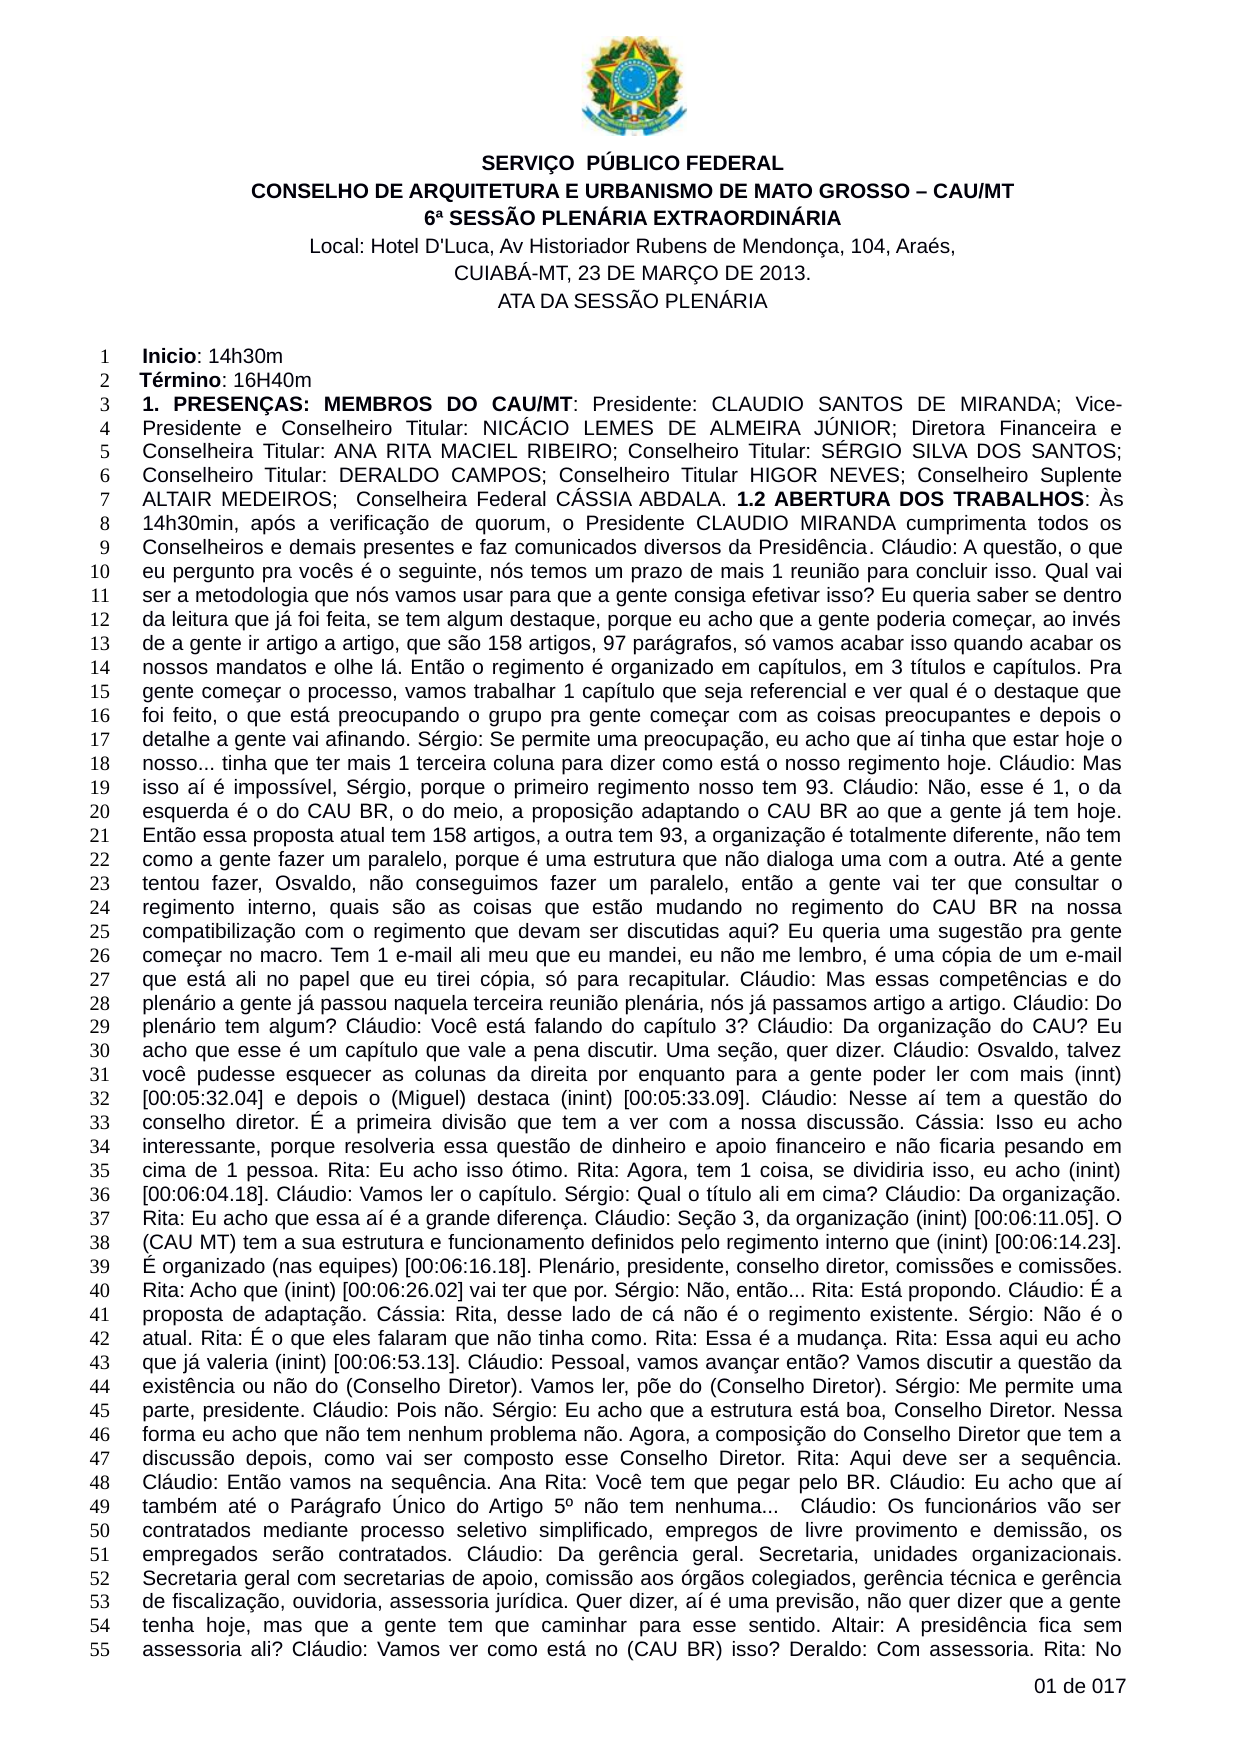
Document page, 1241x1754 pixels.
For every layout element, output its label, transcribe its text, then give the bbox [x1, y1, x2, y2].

text 6ª SESSÃO PLENÁRIA EXTRAORDINÁRIA [139, 206, 1126, 230]
text ATA DA SESSÃO PLENÁRIA [139, 288, 1126, 312]
text Inicio: 14h30m [142, 343, 1123, 367]
text Término: 16H40m [139, 367, 1123, 391]
text SERVIÇO PÚBLICO FEDERAL [139, 151, 1126, 175]
text Local: Hotel D'Luca, Av Historiador Rubens de Mendonça, 104, Araés, [139, 233, 1126, 257]
text CUIABÁ-MT, 23 DE MARÇO DE 2013. [139, 261, 1126, 285]
text 1. PRESENÇAS: MEMBROS DO CAU/MT: Presidente: CLAUDIO SANTOS DE MIRANDA; Vice-Presidente e Conselheiro Titular: NICÁCIO LEMES DE ALMEIRA JÚNIOR; Diretora Financeira e Conselheira Titular: ANA RITA MACIEL RIBEIRO; Conselheiro Titular: SÉRGIO SILVA DOS SANTOS; Conselheiro Titular: DERALDO CAMPOS; Conselheiro Titular HIGOR NEVES; Conselheiro Suplente ALTAIR MEDEIROS; Conselheira Federal CÁSSIA ABDALA. 1.2 ABERTURA DOS TRABALHOS: Às 14h30min, após a verificação de quorum, o Presidente CLAUDIO MIRANDA cumprimenta todos os Conselheiros e demais presentes e faz comunicados diversos da Presidência. Cláudio: A questão, o que eu pergunto pra vocês é o seguinte, nós temos um prazo de mais 1 reunião para concluir isso. Qual vai ser a metodologia que nós vamos usar para que a gente consiga efetivar isso? Eu queria saber se dentro da leitura que já foi feita, se tem algum destaque, porque eu acho que a gente poderia começar, ao invés de a gente ir artigo a artigo, que são 158 artigos, 97 parágrafos, só vamos acabar isso quando acabar os nossos mandatos e olhe lá. Então o regimento é organizado em capítulos, em 3 títulos e capítulos. Pra gente começar o processo, vamos trabalhar 1 capítulo que seja referencial e ver qual é o destaque que foi feito, o que está preocupando o grupo pra gente começar com as coisas preocupantes e depois o detalhe a gente vai afinando. Sérgio: Se permite uma preocupação, eu acho que aí tinha que estar hoje o nosso... tinha que ter mais 1 terceira coluna para dizer como está o nosso regimento hoje. Cláudio: Mas isso aí é impossível, Sérgio, porque o primeiro regimento nosso tem 93. Cláudio: Não, esse é 1, o da esquerda é o do CAU BR, o do meio, a proposição adaptando o CAU BR ao que a gente já tem hoje. Então essa proposta atual tem 158 artigos, a outra tem 93, a organização é totalmente diferente, não tem como a gente fazer um paralelo, porque é uma estrutura que não dialoga uma com a outra. Até a gente tentou fazer, Osvaldo, não conseguimos fazer um paralelo, então a gente vai ter que consultar o regimento interno, quais são as coisas que estão mudando no regimento do CAU BR na nossa compatibilização com o regimento que devam ser discutidas aqui? Eu queria uma sugestão pra gente começar no macro. Tem 1 e-mail ali meu que eu mandei, eu não me lembro, é uma cópia de um e-mail que está ali no papel que eu tirei cópia, só para recapitular. Cláudio: Mas essas competências e do plenário a gente já passou naquela terceira reunião plenária, nós já passamos artigo a artigo. Cláudio: Do plenário tem algum? Cláudio: Você está falando do capítulo 3? Cláudio: Da organização do CAU? Eu acho que esse é um capítulo que vale a pena discutir. Uma seção, quer dizer. Cláudio: Osvaldo, talvez você pudesse esquecer as colunas da direita por enquanto para a gente poder ler com mais (innt) [00:05:32.04] e depois o (Miguel) destaca (inint) [00:05:33.09]. Cláudio: Nesse aí tem a questão do conselho diretor. É a primeira divisão que tem a ver com a nossa discussão. Cássia: Isso eu acho interessante, porque resolveria essa questão de dinheiro e apoio financeiro e não ficaria pesando em cima de 1 pessoa. Rita: Eu acho isso ótimo. Rita: Agora, tem 1 coisa, se dividiria isso, eu acho (inint) [00:06:04.18]. Cláudio: Vamos ler o capítulo. Sérgio: Qual o título ali em cima? Cláudio: Da organização. Rita: Eu acho que essa aí é a grande diferença. Cláudio: Seção 3, da organização (inint) [00:06:11.05]. O (CAU MT) tem a sua estrutura e funcionamento definidos pelo regimento interno que (inint) [00:06:14.23]. É organizado (nas equipes) [00:06:16.18]. Plenário, presidente, conselho diretor, comissões e comissões. Rita: Acho que (inint) [00:06:26.02] vai ter que por. Sérgio: Não, então... Rita: Está propondo. Cláudio: É a proposta de adaptação. Cássia: Rita, desse lado de cá não é o regimento existente. Sérgio: Não é o atual. Rita: É o que eles falaram que não tinha como. Rita: Essa é a mudança. Rita: Essa aqui eu acho que já valeria (inint) [00:06:53.13]. Cláudio: Pessoal, vamos avançar então? Vamos discutir a questão da existência ou não do (Conselho Diretor). Vamos ler, põe do (Conselho Diretor). Sérgio: Me permite uma parte, presidente. Cláudio: Pois não. Sérgio: Eu acho que a estrutura está boa, Conselho Diretor. Nessa forma eu acho que não tem nenhum problema não. Agora, a composição do Conselho Diretor que tem a discussão depois, como vai ser composto esse Conselho Diretor. Rita: Aqui deve ser a sequência. Cláudio: Então vamos na sequência. Ana Rita: Você tem que pegar pelo BR. Cláudio: Eu acho que aí também até o Parágrafo Único do Artigo 5º não tem nenhuma... Cláudio: Os funcionários vão ser contratados mediante processo seletivo simplificado, empregos de livre provimento e demissão, os empregados serão contratados. Cláudio: Da gerência geral. Secretaria, unidades organizacionais. Secretaria geral com secretarias de apoio, comissão aos órgãos colegiados, gerência técnica e gerência de fiscalização, ouvidoria, assessoria jurídica. Quer dizer, aí é uma previsão, não quer dizer que a gente tenha hoje, mas que a gente tem que caminhar para esse sentido. Altair: A presidência fica sem assessoria ali? Cláudio: Vamos ver como está no (CAU BR) isso? Deraldo: Com assessoria. Rita: No [142, 391, 1123, 1661]
picture [581, 36, 688, 136]
text CONSELHO DE ARQUITETURA E URBANISMO DE MATO GROSSO – CAU/MT [139, 178, 1126, 202]
